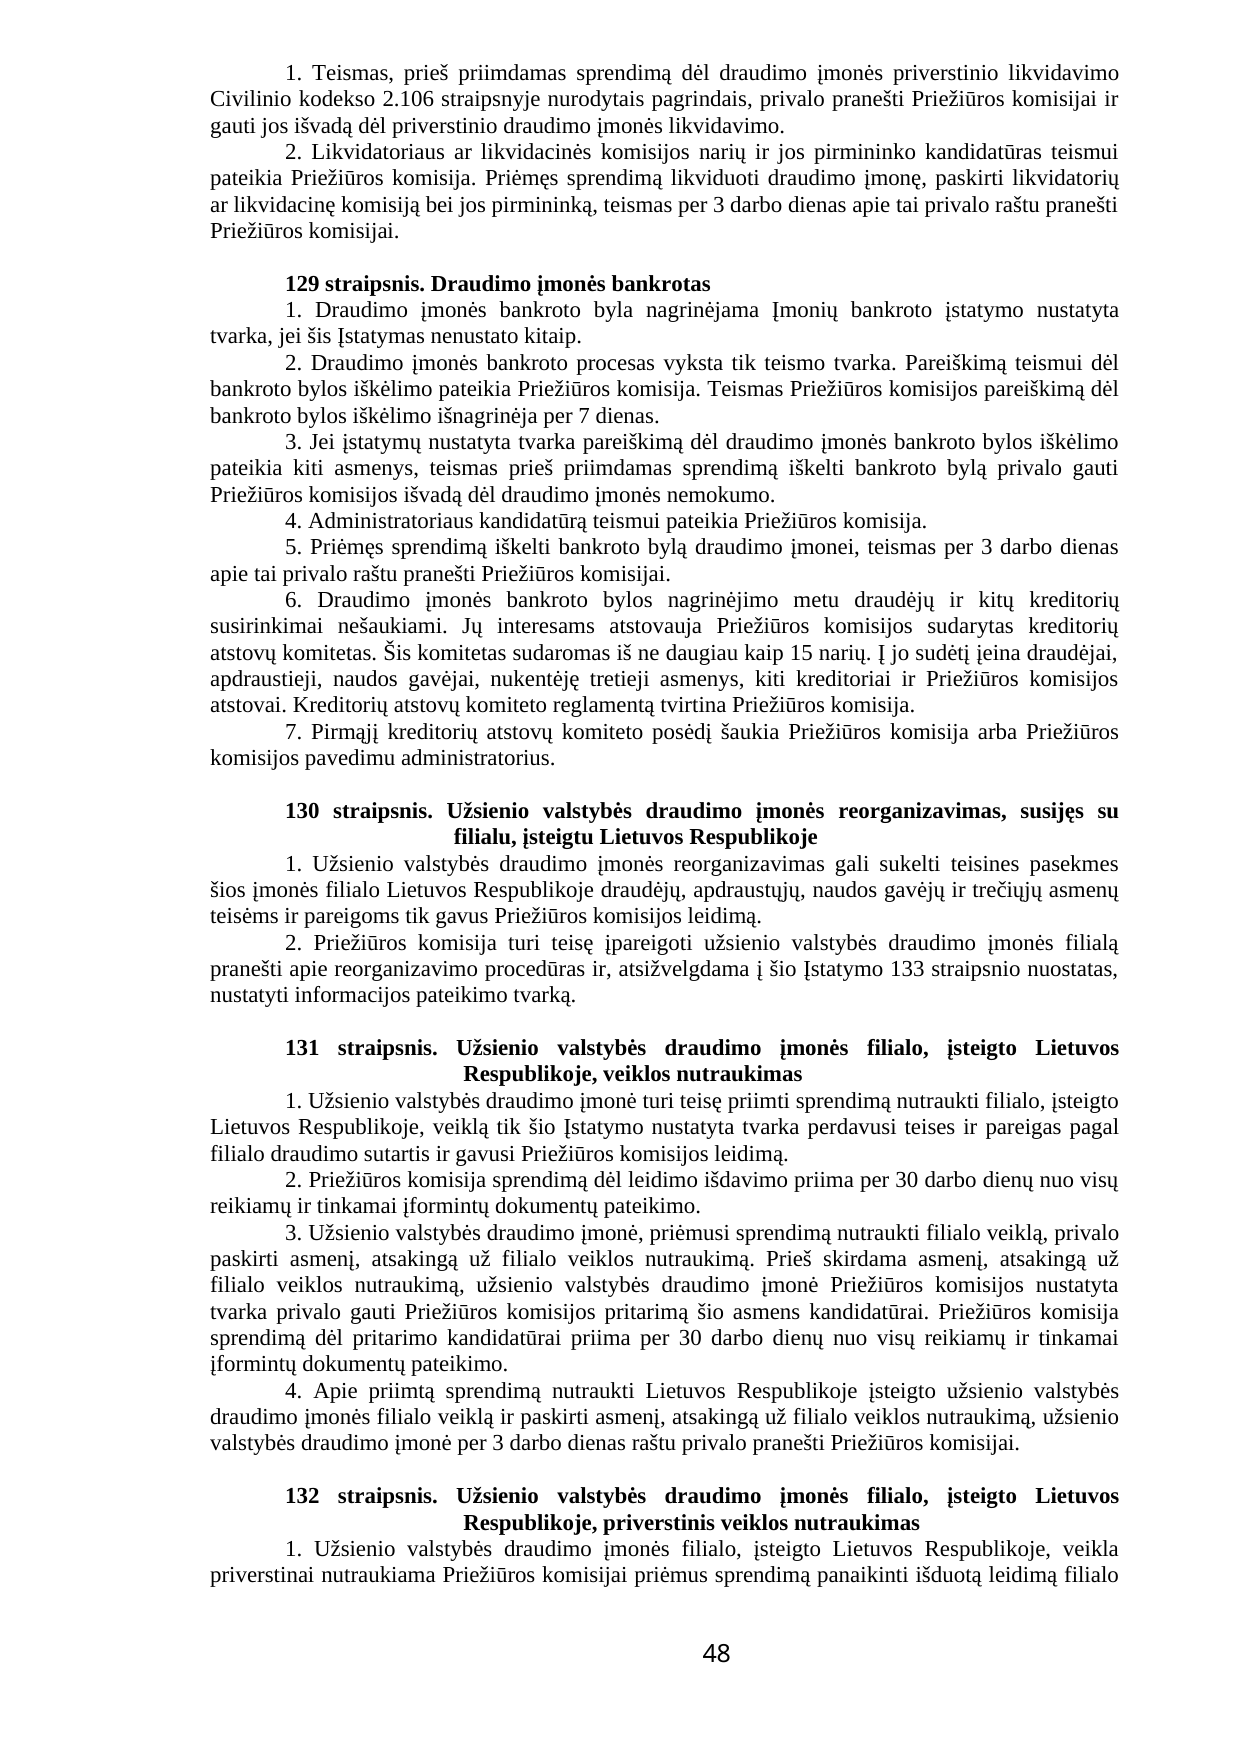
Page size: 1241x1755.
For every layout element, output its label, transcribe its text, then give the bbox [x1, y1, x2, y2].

text 4. Administratoriaus kandidatūrą teismui pateikia Priežiūros komisija. [210, 507, 1120, 533]
text 4. Apie priimtą sprendimą nutraukti Lietuvos Respublikoje įsteigto užsienio valstybės draudimo įmonės filialo veiklą ir paskirti asmenį, atsakingą už filialo veiklos nutraukimą, užsienio valstybės draudimo įmonė per 3 darbo dienas raštu privalo pranešti Priežiūros komisijai. [210, 1377, 1120, 1456]
text 130 straipsnis. Užsienio valstybės draudimo įmonės reorganizavimas, susijęs su filialu, įsteigtu Lietuvos Respublikoje [285, 797, 1120, 850]
text 1. Užsienio valstybės draudimo įmonės reorganizavimas gali sukelti teisines pasekmes šios įmonės filialo Lietuvos Respublikoje draudėjų, apdraustųjų, naudos gavėjų ir trečiųjų asmenų teisėms ir pareigoms tik gavus Priežiūros komisijos leidimą. [210, 850, 1120, 929]
text 6. Draudimo įmonės bankroto bylos nagrinėjimo metu draudėjų ir kitų kreditorių susirinkimai nešaukiami. Jų interesams atstovauja Priežiūros komisijos sudarytas kreditorių atstovų komitetas. Šis komitetas sudaromas iš ne daugiau kaip 15 narių. Į jo sudėtį įeina draudėjai, apdraustieji, naudos gavėjai, nukentėję tretieji asmenys, kiti kreditoriai ir Priežiūros komisijos atstovai. Kreditorių atstovų komiteto reglamentą tvirtina Priežiūros komisija. [210, 586, 1120, 718]
text 1. Užsienio valstybės draudimo įmonės filialo, įsteigto Lietuvos Respublikoje, veikla priverstinai nutraukiama Priežiūros komisijai priėmus sprendimą panaikinti išduotą leidimą filialo [210, 1535, 1120, 1588]
text 1. Teismas, prieš priimdamas sprendimą dėl draudimo įmonės priverstinio likvidavimo Civilinio kodekso 2.106 straipsnyje nurodytais pagrindais, privalo pranešti Priežiūros komisijai ir gauti jos išvadą dėl priverstinio draudimo įmonės likvidavimo. [210, 59, 1120, 138]
text 132 straipsnis. Užsienio valstybės draudimo įmonės filialo, įsteigto Lietuvos Respublikoje, priverstinis veiklos nutraukimas [285, 1482, 1120, 1535]
text 129 straipsnis. Draudimo įmonės bankrotas [210, 270, 1120, 296]
text 3. Jei įstatymų nustatyta tvarka pareiškimą dėl draudimo įmonės bankroto bylos iškėlimo pateikia kiti asmenys, teismas prieš priimdamas sprendimą iškelti bankroto bylą privalo gauti Priežiūros komisijos išvadą dėl draudimo įmonės nemokumo. [210, 428, 1120, 507]
text 2. Likvidatoriaus ar likvidacinės komisijos narių ir jos pirmininko kandidatūras teismui pateikia Priežiūros komisija. Priėmęs sprendimą likviduoti draudimo įmonę, paskirti likvidatorių ar likvidacinę komisiją bei jos pirmininką, teismas per 3 darbo dienas apie tai privalo raštu pranešti Priežiūros komisijai. [210, 138, 1120, 243]
text 131 straipsnis. Užsienio valstybės draudimo įmonės filialo, įsteigto Lietuvos Respublikoje, veiklos nutraukimas [285, 1034, 1120, 1087]
text 5. Priėmęs sprendimą iškelti bankroto bylą draudimo įmonei, teismas per 3 darbo dienas apie tai privalo raštu pranešti Priežiūros komisijai. [210, 533, 1120, 586]
text 7. Pirmąjį kreditorių atstovų komiteto posėdį šaukia Priežiūros komisija arba Priežiūros komisijos pavedimu administratorius. [210, 718, 1120, 771]
text 1. Draudimo įmonės bankroto byla nagrinėjama Įmonių bankroto įstatymo nustatyta tvarka, jei šis Įstatymas nenustato kitaip. [210, 296, 1120, 349]
text 3. Užsienio valstybės draudimo įmonė, priėmusi sprendimą nutraukti filialo veiklą, privalo paskirti asmenį, atsakingą už filialo veiklos nutraukimą. Prieš skirdama asmenį, atsakingą už filialo veiklos nutraukimą, užsienio valstybės draudimo įmonė Priežiūros komisijos nustatyta tvarka privalo gauti Priežiūros komisijos pritarimą šio asmens kandidatūrai. Priežiūros komisija sprendimą dėl pritarimo kandidatūrai priima per 30 darbo dienų nuo visų reikiamų ir tinkamai įformintų dokumentų pateikimo. [210, 1219, 1120, 1377]
text 1. Užsienio valstybės draudimo įmonė turi teisę priimti sprendimą nutraukti filialo, įsteigto Lietuvos Respublikoje, veiklą tik šio Įstatymo nustatyta tvarka perdavusi teises ir pareigas pagal filialo draudimo sutartis ir gavusi Priežiūros komisijos leidimą. [210, 1087, 1120, 1166]
text 2. Priežiūros komisija sprendimą dėl leidimo išdavimo priima per 30 darbo dienų nuo visų reikiamų ir tinkamai įformintų dokumentų pateikimo. [210, 1166, 1120, 1219]
text 2. Priežiūros komisija turi teisę įpareigoti užsienio valstybės draudimo įmonės filialą pranešti apie reorganizavimo procedūras ir, atsižvelgdama į šio Įstatymo 133 straipsnio nuostatas, nustatyti informacijos pateikimo tvarką. [210, 929, 1120, 1008]
text 2. Draudimo įmonės bankroto procesas vyksta tik teismo tvarka. Pareiškimą teismui dėl bankroto bylos iškėlimo pateikia Priežiūros komisija. Teismas Priežiūros komisijos pareiškimą dėl bankroto bylos iškėlimo išnagrinėja per 7 dienas. [210, 349, 1120, 428]
